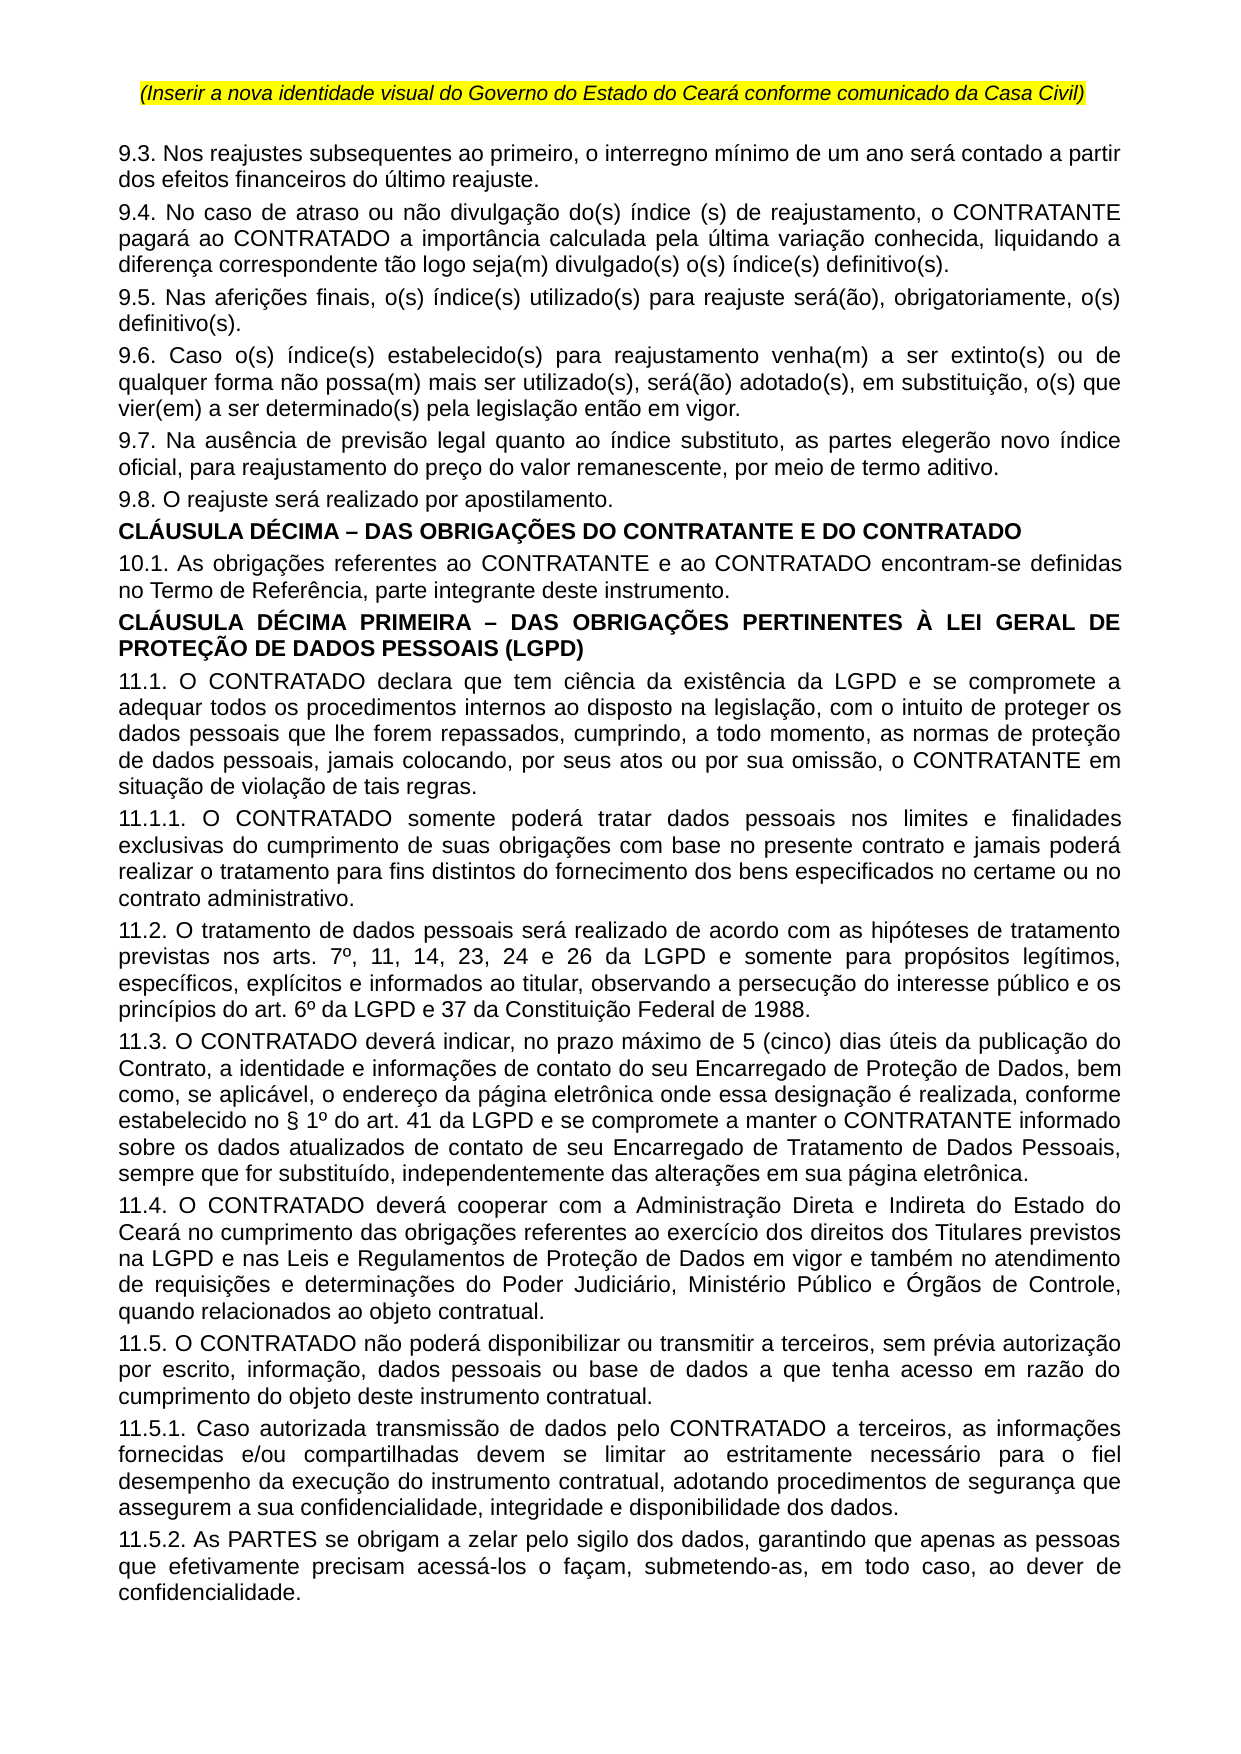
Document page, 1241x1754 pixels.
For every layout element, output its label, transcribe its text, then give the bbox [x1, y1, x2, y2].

list 9.5. Nas aferições finais, o(s) índice(s) utilizado(s) para reajuste será(ão), obrigatoriamente, o(s) definitivo(s). [118, 283, 1122, 336]
text 9.3. Nos reajustes subsequentes ao primeiro, o interregno mínimo de um ano será contado a partir dos efeitos financeiros do último reajuste. [118, 140, 1122, 193]
list 11.3. O CONTRATADO deverá indicar, no prazo máximo de 5 (cinco) dias úteis da publicação do Contrato, a identidade e informações de contato do seu Encarregado de Proteção de Dados, bem como, se aplicável, o endereço da página eletrônica onde essa designação é realizada, conforme estabelecido no § 1º do art. 41 da LGPD e se compromete a manter o CONTRATANTE informado sobre os dados atualizados de contato de seu Encarregado de Tratamento de Dados Pessoais, sempre que for substituído, independentemente das alterações em sua página eletrônica. [118, 1028, 1122, 1186]
text 11.5.1. Caso autorizada transmissão de dados pelo CONTRATADO a terceiros, as informações fornecidas e/ou compartilhadas devem se limitar ao estritamente necessário para o fiel desempenho da execução do instrumento contratual, adotando procedimentos de segurança que assegurem a sua confidencialidade, integridade e disponibilidade dos dados. [118, 1415, 1122, 1520]
text CLÁUSULA DÉCIMA – DAS OBRIGAÇÕES DO CONTRATANTE E DO CONTRATADO [118, 518, 1122, 544]
text 10.1. As obrigações referentes ao CONTRATANTE e ao CONTRATADO encontram-se definidas no Termo de Referência, parte integrante deste instrumento. [118, 550, 1122, 603]
list 11.1. O CONTRATADO declara que tem ciência da existência da LGPD e se compromete a adequar todos os procedimentos internos ao disposto na legislação, com o intuito de proteger os dados pessoais que lhe forem repassados, cumprindo, a todo momento, as normas de proteção de dados pessoais, jamais colocando, por seus atos ou por sua omissão, o CONTRATANTE em situação de violação de tais regras. [118, 668, 1122, 799]
list 11.4. O CONTRATADO deverá cooperar com a Administração Direta e Indireta do Estado do Ceará no cumprimento das obrigações referentes ao exercício dos direitos dos Titulares previstos na LGPD e nas Leis e Regulamentos de Proteção de Dados em vigor e também no atendimento de requisições e determinações do Poder Judiciário, Ministério Público e Órgãos de Controle, quando relacionados ao objeto contratual. [118, 1192, 1122, 1324]
list 11.5. O CONTRATADO não poderá disponibilizar ou transmitir a terceiros, sem prévia autorização por escrito, informação, dados pessoais ou base de dados a que tenha acesso em razão do cumprimento do objeto deste instrumento contratual. [118, 1330, 1122, 1409]
list 11.2. O tratamento de dados pessoais será realizado de acordo com as hipóteses de tratamento previstas nos arts. 7º, 11, 14, 23, 24 e 26 da LGPD e somente para propósitos legítimos, específicos, explícitos e informados ao titular, observando a persecução do interesse público e os princípios do art. 6º da LGPD e 37 da Constituição Federal de 1988. [118, 917, 1122, 1022]
text 9.6. Caso o(s) índice(s) estabelecido(s) para reajustamento venha(m) a ser extinto(s) ou de qualquer forma não possa(m) mais ser utilizado(s), será(ão) adotado(s), em substituição, o(s) que vier(em) a ser determinado(s) pela legislação então em vigor. [118, 342, 1122, 421]
text CLÁUSULA DÉCIMA PRIMEIRA – DAS OBRIGAÇÕES PERTINENTES À LEI GERAL DE PROTEÇÃO DE DADOS PESSOAIS (LGPD) [118, 609, 1122, 662]
text 9.7. Na ausência de previsão legal quanto ao índice substituto, as partes elegerão novo índice oficial, para reajustamento do preço do valor remanescente, por meio de termo aditivo. [118, 427, 1122, 480]
text 11.5.2. As PARTES se obrigam a zelar pelo sigilo dos dados, garantindo que apenas as pessoas que efetivamente precisam acessá-los o façam, submetendo-as, em todo caso, ao dever de confidencialidade. [118, 1526, 1122, 1605]
text 9.8. O reajuste será realizado por apostilamento. [118, 486, 1122, 512]
text 9.4. No caso de atraso ou não divulgação do(s) índice (s) de reajustamento, o CONTRATANTE pagará ao CONTRATADO a importância calculada pela última variação conhecida, liquidando a diferença correspondente tão logo seja(m) divulgado(s) o(s) índice(s) definitivo(s). [118, 198, 1122, 278]
list 11.1.1. O CONTRATADO somente poderá tratar dados pessoais nos limites e finalidades exclusivas do cumprimento de suas obrigações com base no presente contrato e jamais poderá realizar o tratamento para fins distintos do fornecimento dos bens especificados no certame ou no contrato administrativo. [118, 805, 1122, 911]
